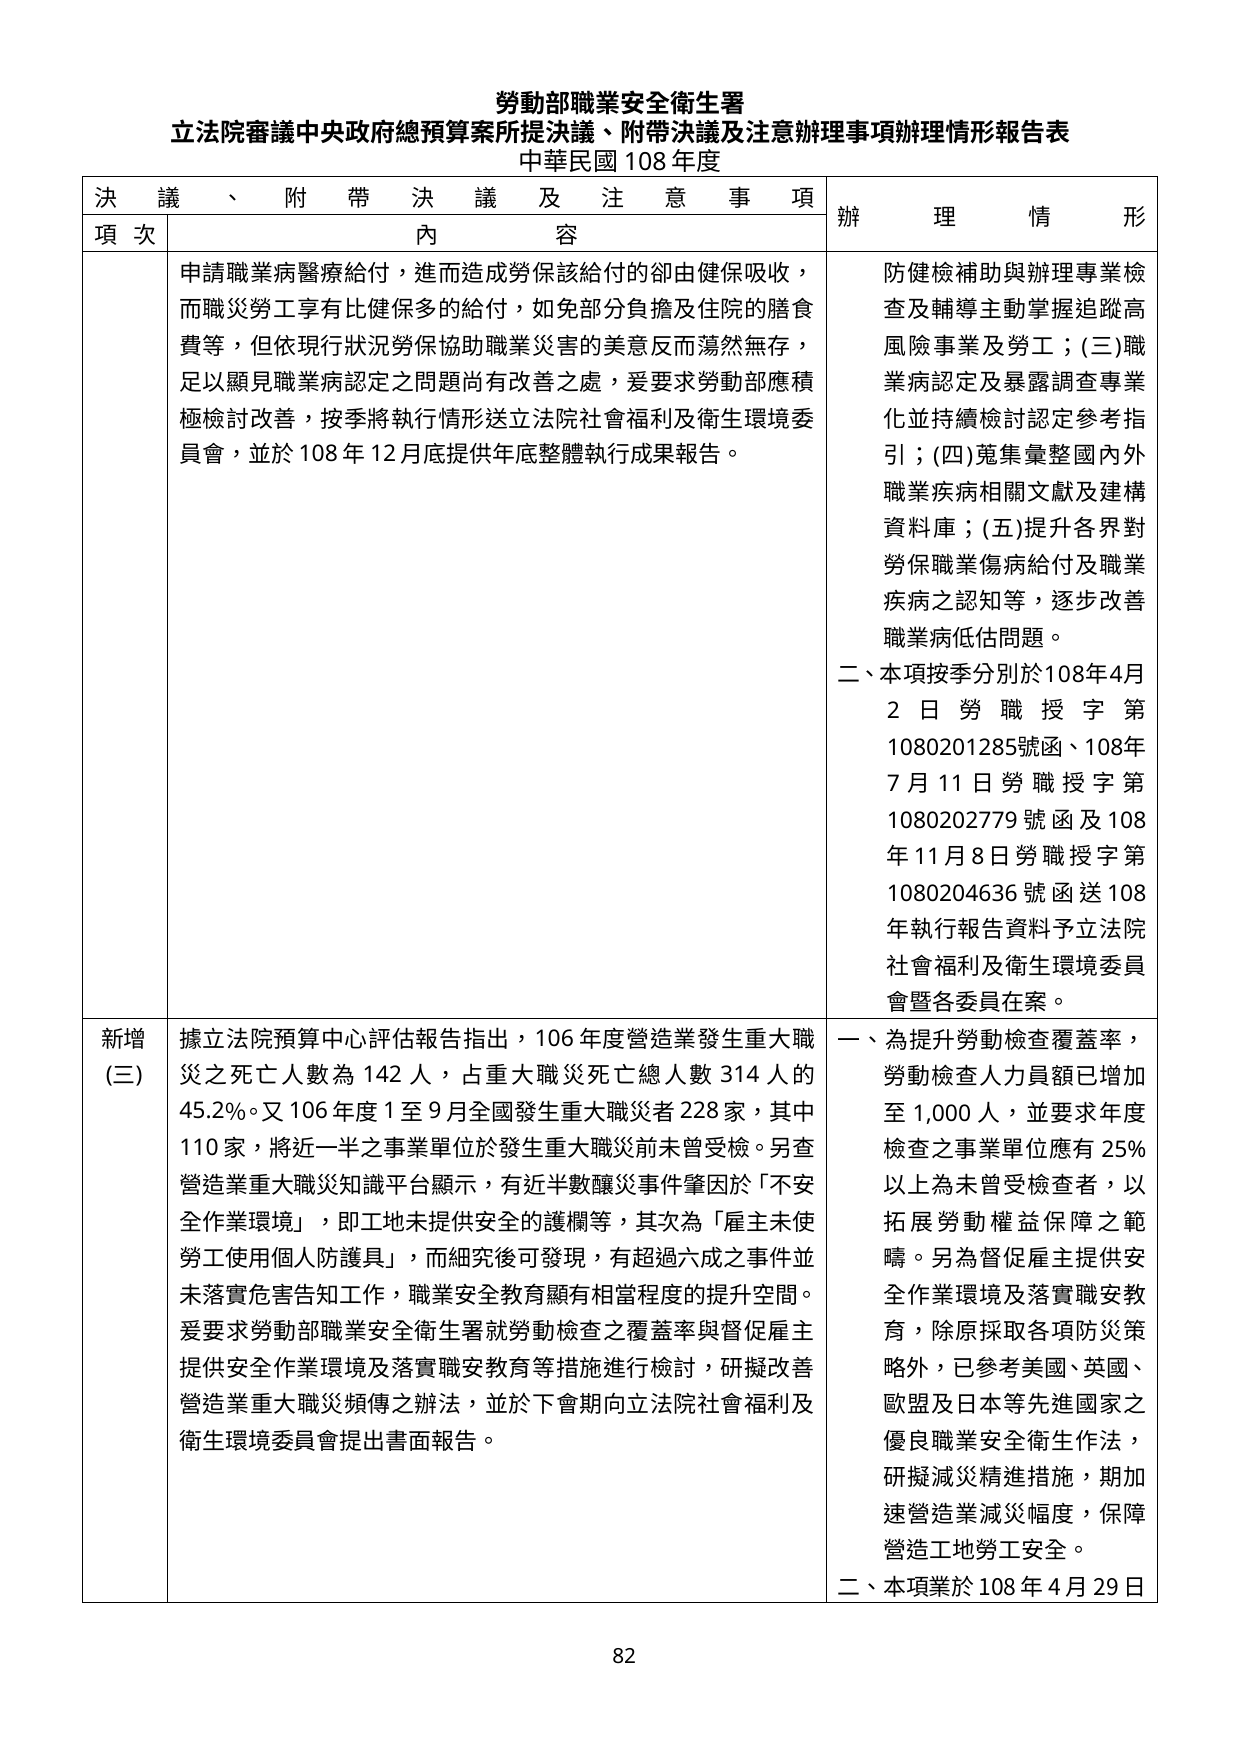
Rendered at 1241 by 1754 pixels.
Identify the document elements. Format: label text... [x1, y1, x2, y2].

table_cell 新增 (三) [83, 1019, 167, 1602]
table_cell 項次 [83, 215, 167, 251]
table_cell 一、為提升勞動檢查覆蓋率，勞動檢查人力員額已增加至1,000人，並要求年度檢查之事業單位應有25%以上為未曾受檢查者，以拓展勞動權益保障之範疇。另為督促雇主提供安全作業環境及落實職安教育，除原採取各項防災策略外，已參考美國、英國、歐盟及日本等先進國家之優良職業安全衛生作法，研擬減災精進措施，期加速營造業減災幅度，保障營造工地勞工安全。 二、本項業於108年4月29日 [827, 1019, 1157, 1602]
table_header 辦理情形 [827, 177, 1157, 251]
table_header 決議、附帶決議及注意事項 [83, 177, 826, 214]
table_cell [83, 252, 167, 1018]
table_cell 據立法院預算中心評估報告指出，106年度營造業發生重大職災之死亡人數為142人，占重大職災死亡總人數314人的45.2％。又106年度1至9月全國發生重大職災者228家，其中110家，將近一半之事業單位於發生重大職災前未曾受檢。另查營造業重大職災知識平台顯示，有近半數釀災事件肇因於「不安全作業環境」，即工地未提供安全的護欄等，其次為「雇主未使勞工使用個人防護具」，而細究後可發現，有超過六成之事件並未落實危害告知工作，職業安全教育顯有相當程度的提升空間。爰要求勞動部職業安全衛生署就勞動檢查之覆蓋率與督促雇主提供安全作業環境及落實職安教育等措施進行檢討，研擬改善營造業重大職災頻傳之辦法，並於下會期向立法院社會福利及衛生環境委員會提出書面報告。 [168, 1019, 826, 1602]
table_cell 申請職業病醫療給付，進而造成勞保該給付的卻由健保吸收，而職災勞工享有比健保多的給付，如免部分負擔及住院的膳食費等，但依現行狀況勞保協助職業災害的美意反而蕩然無存，足以顯見職業病認定之問題尚有改善之處，爰要求勞動部應積極檢討改善，按季將執行情形送立法院社會福利及衛生環境委員會，並於108年12月底提供年底整體執行成果報告。 [168, 252, 826, 1018]
table_cell 內 容 [168, 215, 826, 251]
table_cell 防健檢補助與辦理專業檢查及輔導主動掌握追蹤高風險事業及勞工；(三)職業病認定及暴露調查專業化並持續檢討認定參考指引；(四)蒐集彙整國內外職業疾病相關文獻及建構資料庫；(五)提升各界對勞保職業傷病給付及職業疾病之認知等，逐步改善職業病低估問題。 二、本項按季分別於108年4月2日勞職授字第1080201285號函、108年7月11日勞職授字第1080202779號函及108年11月8日勞職授字第1080204636號函送108年執行報告資料予立法院社會福利及衛生環境委員會暨各委員在案。 [827, 252, 1157, 1018]
